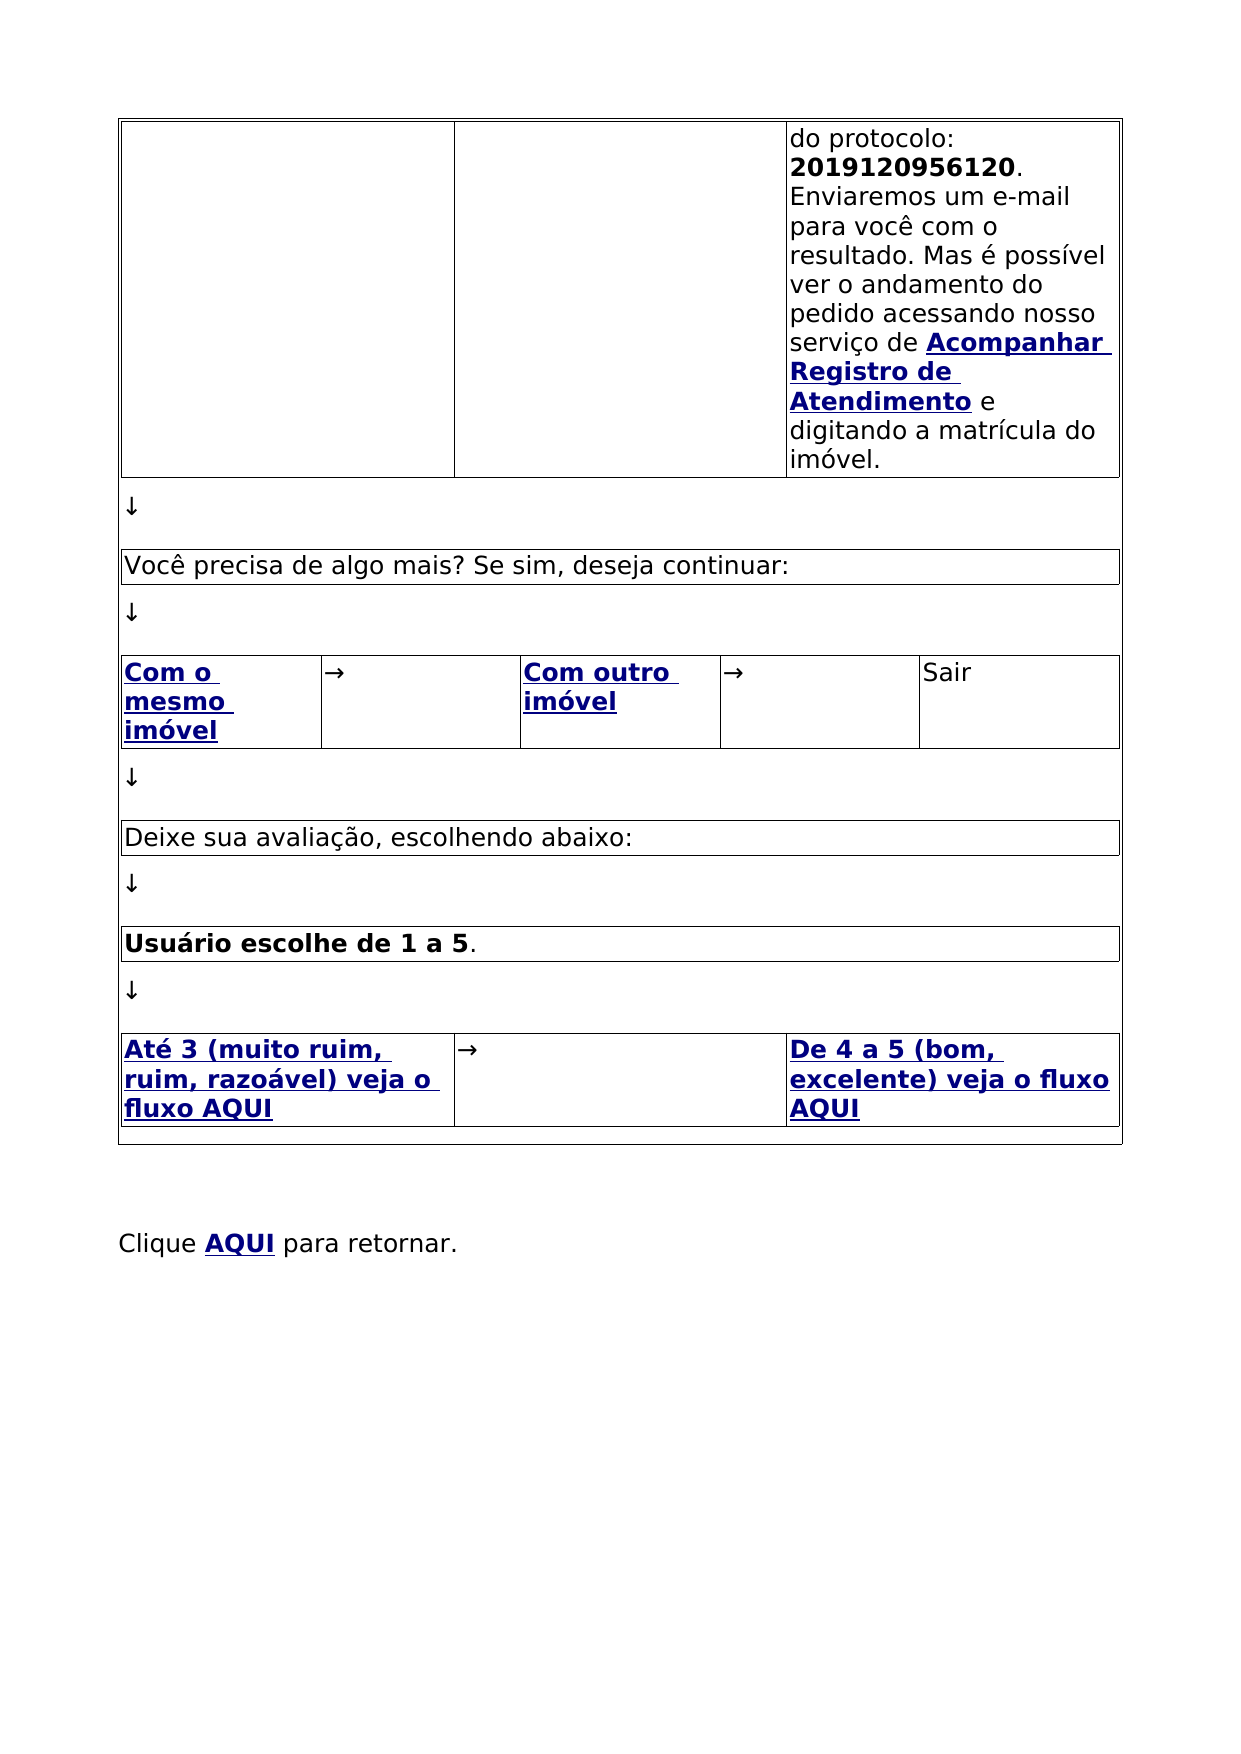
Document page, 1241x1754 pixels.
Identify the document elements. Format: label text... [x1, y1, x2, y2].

table_header Você precisa de algo mais? Se sim, deseja continuar: [122, 550, 1119, 583]
table_header → [322, 656, 520, 748]
table_header [122, 122, 454, 477]
table_header → [455, 1034, 786, 1126]
table_header Sair [920, 656, 1119, 748]
table_header De 4 a 5 (bom, excelente) veja o fluxo AQUI [787, 1034, 1119, 1126]
table_header → [721, 656, 919, 748]
table_header Com outro imóvel [521, 656, 720, 748]
table_header Com o mesmo imóvel [122, 656, 321, 748]
table_header Até 3 (muito ruim, ruim, razoável) veja o fluxo AQUI [122, 1034, 454, 1126]
text Clique AQUI para retornar. [118, 1229, 1122, 1259]
table_header Deixe sua avaliação, escolhendo abaixo: [122, 821, 1119, 855]
table_header [455, 122, 786, 477]
table_header do protocolo: 2019120956120. Enviaremos um e-mail para você com o resultado. Mas é possível ver o andamento do pedido acessando nosso serviço de Acompanhar Registro de Atendimento e digitando a matrícula do imóvel. [787, 122, 1119, 477]
table_header ↓ ↓ ↓ ↓ ↓ [119, 119, 1122, 1144]
table_header Usuário escolhe de 1 a 5. [122, 927, 1119, 961]
